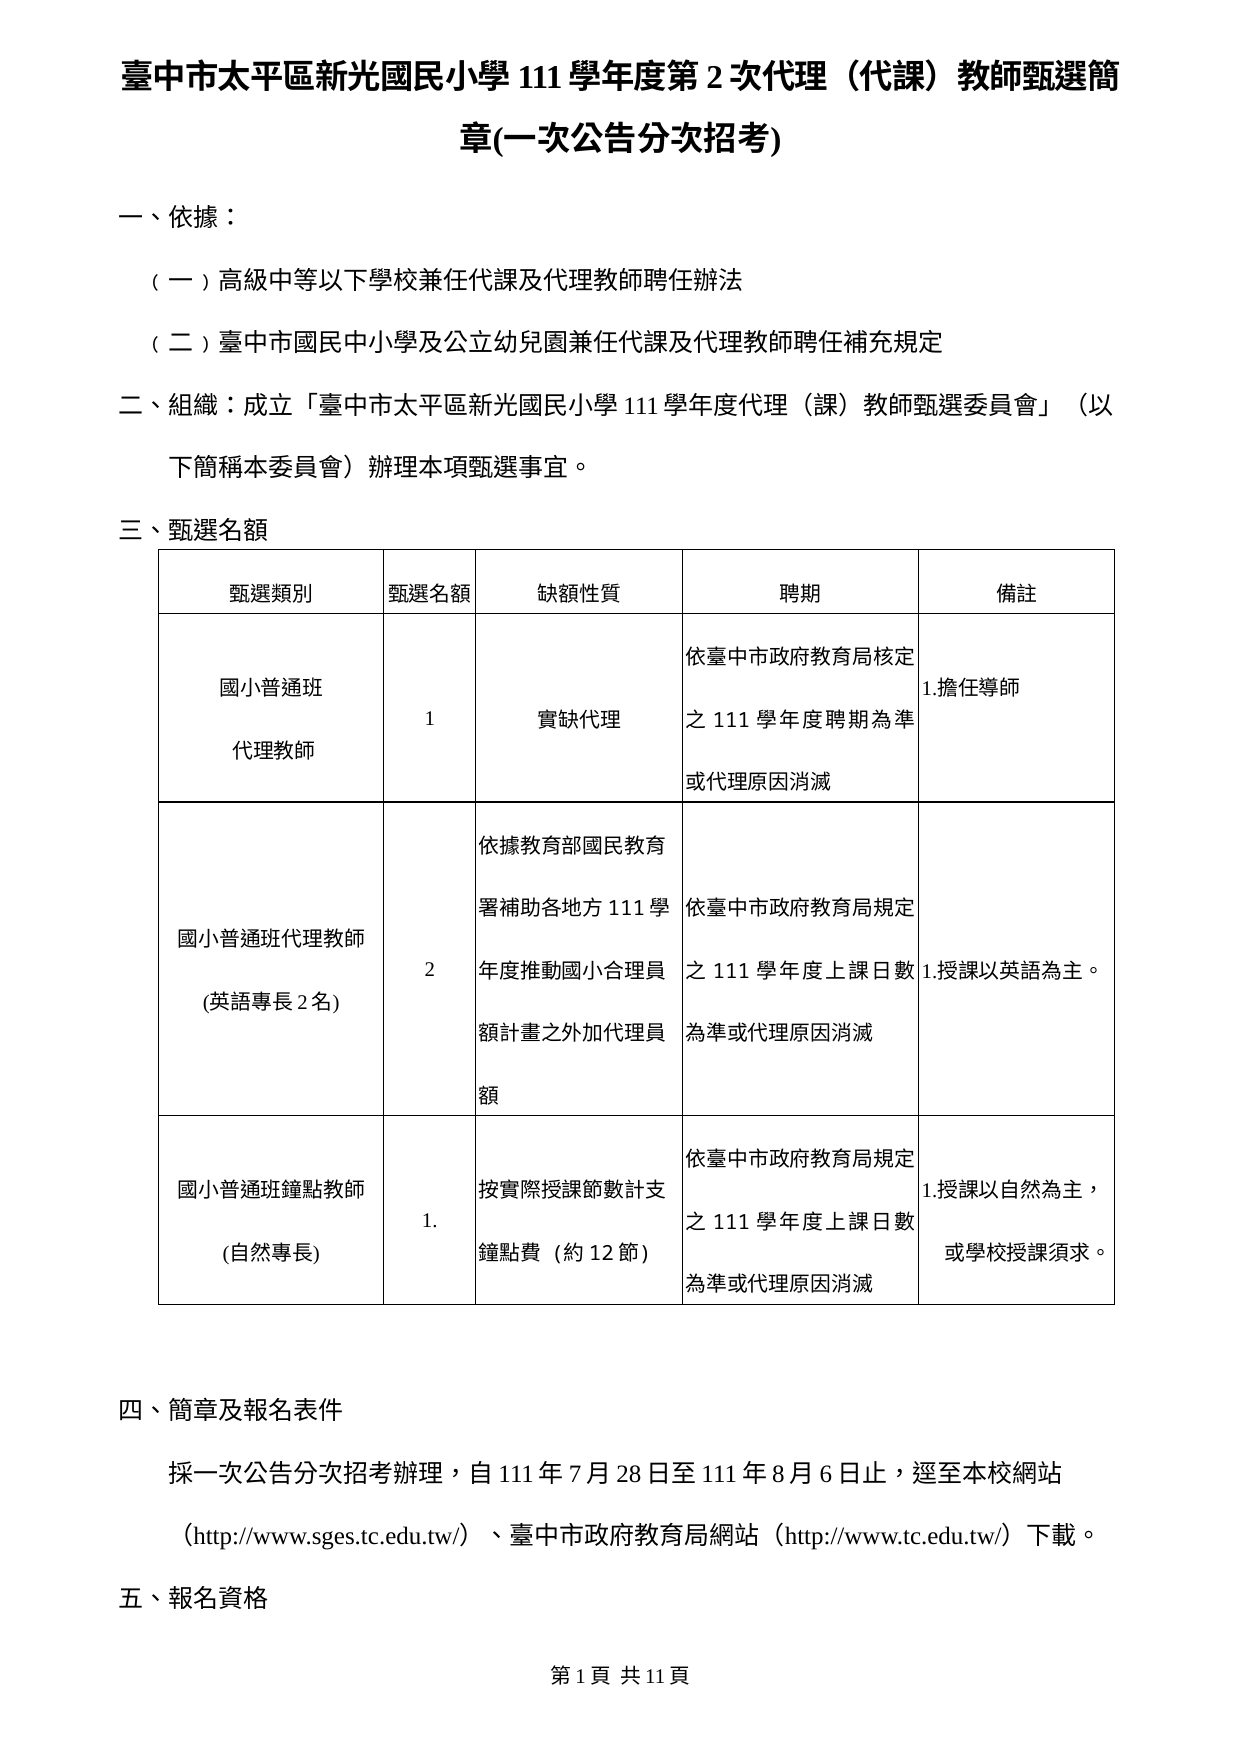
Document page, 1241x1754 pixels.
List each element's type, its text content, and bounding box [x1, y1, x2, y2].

text 臺中市太平區新光國民小學111學年度第2次代理（代課）教師甄選簡章(一次公告分次招考) [118, 32, 1122, 157]
table_cell 1.授課以自然為主， 或學校授課須求。 [919, 1116, 1114, 1303]
table_header 甄選類別 [159, 550, 383, 613]
table_header 備註 [919, 550, 1114, 613]
table_header 甄選名額 [384, 550, 475, 613]
table_header 聘期 [683, 550, 918, 613]
text 二、組織：成立「臺中市太平區新光國民小學111學年度代理（課）教師甄選委員會」（以下簡稱本委員會）辦理本項甄選事宜。 [118, 362, 1122, 487]
table_cell 1.擔任導師 [919, 614, 1114, 801]
table_cell 按實際授課節數計支鐘點費 (約12節) [476, 1116, 682, 1303]
table_cell 國小普通班鐘點教師 (自然專長) [159, 1116, 383, 1303]
table_header 缺額性質 [476, 550, 682, 613]
table_cell 依據教育部國民教育署補助各地方111學年度推動國小合理員額計畫之外加代理員額 [476, 803, 682, 1115]
text 三、甄選名額 [118, 487, 1122, 549]
table_cell 依臺中市政府教育局核定之111學年度聘期為準或代理原因消滅 [683, 614, 918, 801]
table_cell 1. [384, 1116, 475, 1303]
text ﹙二﹚臺中市國民中小學及公立幼兒園兼任代課及代理教師聘任補充規定 [143, 299, 1122, 362]
table_cell 2 [384, 803, 475, 1115]
table_cell 1.授課以英語為主。 [919, 803, 1114, 1115]
table_cell 依臺中市政府教育局規定之111學年度上課日數為準或代理原因消滅 [683, 803, 918, 1115]
text 五、報名資格 [118, 1554, 1122, 1617]
text 一、依據： [118, 174, 1122, 237]
table_cell 國小普通班代理教師 (英語專長2名) [159, 803, 383, 1115]
table_cell 實缺代理 [476, 614, 682, 801]
table_cell 依臺中市政府教育局規定之111學年度上課日數為準或代理原因消滅 [683, 1116, 918, 1303]
table_cell 1 [384, 614, 475, 801]
text ﹙一﹚高級中等以下學校兼任代課及代理教師聘任辦法 [143, 237, 1122, 299]
text 四、簡章及報名表件 採一次公告分次招考辦理，自111年7月28日至111年8月6日止，逕至本校網站（http://www.sges.tc.edu.tw/）、臺中市政府教育局網站（http://www.tc.edu.tw/）下載。 [118, 1367, 1122, 1554]
table_cell 國小普通班 代理教師 [159, 614, 383, 801]
